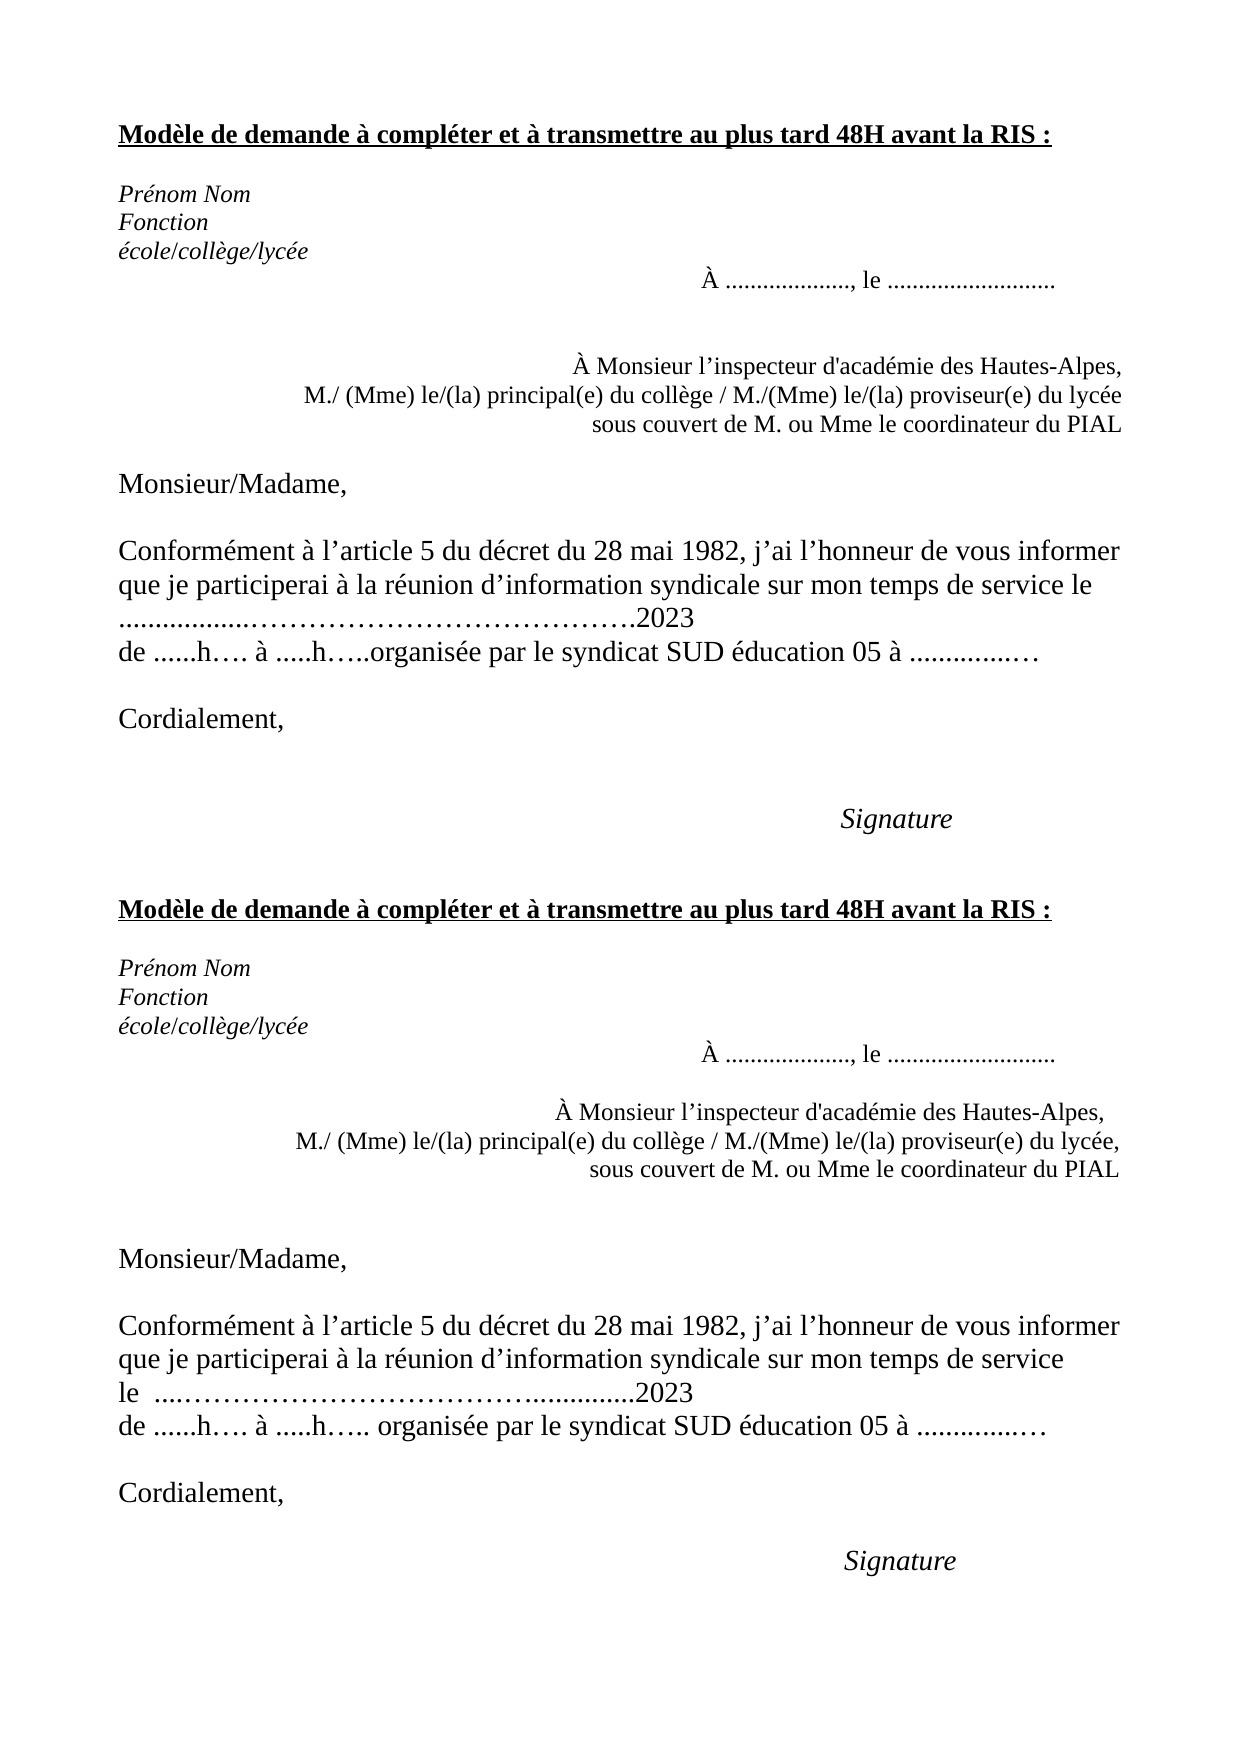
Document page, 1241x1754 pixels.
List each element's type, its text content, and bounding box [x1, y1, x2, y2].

text Signature [681, 802, 1122, 835]
text ..................………………………………….2023 [118, 600, 1122, 634]
text À Monsieur l’inspecteur d'académie des Hautes-Alpes, [531, 1097, 1122, 1126]
text À Monsieur l’inspecteur d'académie des Hautes-Alpes, [118, 351, 1122, 380]
text Prénom Nom [118, 953, 1122, 982]
text Cordialement, [118, 701, 1122, 734]
text Modèle de demande à compléter et à transmettre au plus tard 48H avant la RIS : [118, 118, 1122, 149]
text Cordialement, [118, 1476, 1122, 1509]
text Monsieur/Madame, [118, 1241, 1122, 1274]
text école/collège/lycée [118, 1011, 1122, 1039]
text de ......h…. à .....h….. organisée par le syndicat SUD éducation 05 à ..............… [118, 1408, 1122, 1442]
text école/collège/lycée [118, 236, 1122, 265]
text M./ (Mme) le/(la) principal(e) du collège / M./(Mme) le/(la) proviseur(e) du lycée sous couvert de M. ou Mme le coordinateur du PIAL [118, 380, 1122, 437]
text Modèle de demande à compléter et à transmettre au plus tard 48H avant la RIS : [118, 893, 1122, 924]
text M./ (Mme) le/(la) principal(e) du collège / M./(Mme) le/(la) proviseur(e) du lycée, sous couvert de M. ou Mme le coordinateur du PIAL [118, 1126, 1122, 1183]
text Fonction [118, 982, 1122, 1011]
text de ......h…. à .....h…..organisée par le syndicat SUD éducation 05 à ..............… [118, 634, 1122, 667]
text Conformément à l’article 5 du décret du 28 mai 1982, j’ai l’honneur de vous informer que je participerai à la réunion d’information syndicale sur mon temps de service le [118, 533, 1122, 600]
text Conformément à l’article 5 du décret du 28 mai 1982, j’ai l’honneur de vous informer que je participerai à la réunion d’information syndicale sur mon temps de service [118, 1308, 1122, 1375]
text À ...................., le ........................... [604, 1039, 1122, 1068]
text Monsieur/Madame, [118, 466, 1122, 500]
text Signature [681, 1543, 1122, 1576]
text le ....………………………………..............2023 [118, 1375, 1122, 1408]
text À ...................., le ........................... [604, 265, 1122, 294]
text Prénom Nom [118, 179, 1122, 207]
text Fonction [118, 207, 1122, 236]
